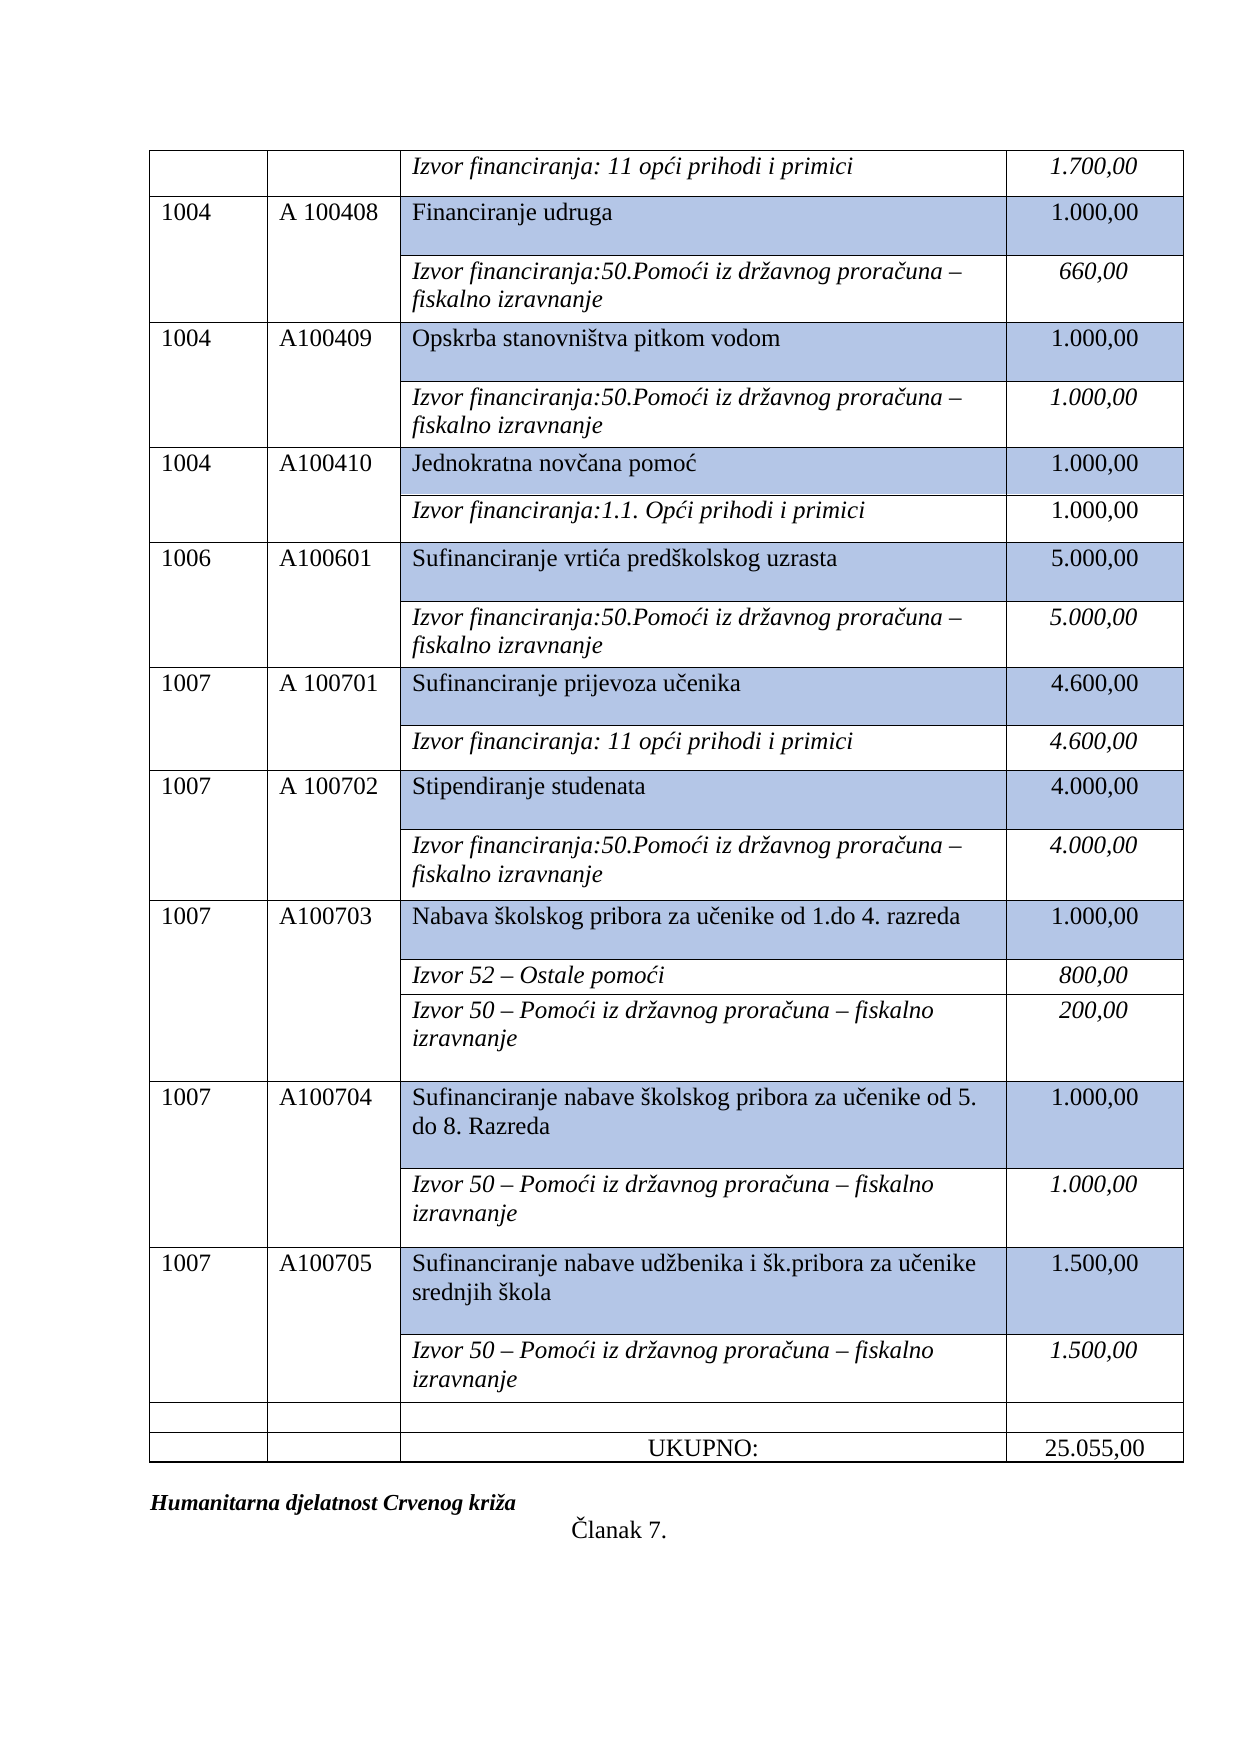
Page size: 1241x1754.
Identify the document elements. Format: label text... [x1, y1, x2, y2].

table_cell A100601 [268, 543, 400, 667]
table_cell UKUPNO: [401, 1433, 1006, 1461]
table_cell 1.000,00 [1007, 496, 1183, 542]
table_cell 1.000,00 [1007, 1082, 1183, 1168]
table_cell Stipendiranje studenata [401, 771, 1006, 829]
table_cell 1.000,00 [1007, 448, 1183, 494]
table_cell [150, 1433, 267, 1461]
table_cell Sufinanciranje nabave školskog pribora za učenike od 5. do 8. Razreda [401, 1082, 1006, 1168]
table_cell Izvor financiranja:50.Pomoći iz državnog proračuna – fiskalno izravnanje [401, 602, 1006, 667]
table_cell Izvor financiranja:50.Pomoći iz državnog proračuna – fiskalno izravnanje [401, 830, 1006, 900]
table_cell 1.000,00 [1007, 1169, 1183, 1247]
table_cell 660,00 [1007, 256, 1183, 322]
table_cell Sufinanciranje prijevoza učenika [401, 668, 1006, 725]
table_cell 1.000,00 [1007, 323, 1183, 381]
table_cell Izvor financiranja: 11 opći prihodi i primici [401, 726, 1006, 770]
table_cell [401, 1403, 1006, 1432]
table_cell Nabava školskog pribora za učenike od 1.do 4. razreda [401, 901, 1006, 959]
table_cell Sufinanciranje vrtića predškolskog uzrasta [401, 543, 1006, 601]
table_cell 1004 [150, 323, 267, 447]
table_cell 1.700,00 [1007, 151, 1183, 196]
table_cell Izvor financiranja:1.1. Opći prihodi i primici [401, 496, 1006, 542]
text Humanitarna djelatnost Crvenog križa [150, 1489, 1090, 1515]
table_cell Izvor 52 – Ostale pomoći [401, 960, 1006, 994]
table_cell Izvor financiranja:50.Pomoći iz državnog proračuna – fiskalno izravnanje [401, 382, 1006, 447]
table_cell 1007 [150, 1082, 267, 1247]
table_cell 4.000,00 [1007, 771, 1183, 829]
table_cell A100704 [268, 1082, 400, 1247]
table_cell 5.000,00 [1007, 602, 1183, 667]
table_cell 1.000,00 [1007, 901, 1183, 959]
table_cell Izvor financiranja:50.Pomoći iz državnog proračuna – fiskalno izravnanje [401, 256, 1006, 322]
table_cell A100705 [268, 1248, 400, 1402]
table_cell 4.600,00 [1007, 726, 1183, 770]
table_cell 1.500,00 [1007, 1248, 1183, 1334]
table_cell Izvor 50 – Pomoći iz državnog proračuna – fiskalno izravnanje [401, 1169, 1006, 1247]
table_cell Jednokratna novčana pomoć [401, 448, 1006, 494]
table_cell 1004 [150, 448, 267, 542]
table_cell A 100701 [268, 668, 400, 770]
text Članak 7. [202, 1515, 1090, 1544]
table_cell A100703 [268, 901, 400, 1081]
table_cell 1006 [150, 543, 267, 667]
table_cell 200,00 [1007, 995, 1183, 1081]
table_cell 4.600,00 [1007, 668, 1183, 725]
table_cell 1007 [150, 668, 267, 770]
table_cell 1004 [150, 197, 267, 322]
table_cell Financiranje udruga [401, 197, 1006, 255]
table_cell 1.500,00 [1007, 1335, 1183, 1402]
table_cell [268, 1433, 400, 1461]
table_cell 4.000,00 [1007, 830, 1183, 900]
table_cell 5.000,00 [1007, 543, 1183, 601]
table_cell [1007, 1403, 1183, 1432]
table_cell 25.055,00 [1007, 1433, 1183, 1461]
table_cell 1.000,00 [1007, 382, 1183, 447]
table_cell [268, 151, 400, 196]
table_cell [268, 1403, 400, 1432]
table_cell [150, 1403, 267, 1432]
table_cell A100410 [268, 448, 400, 542]
table_cell Sufinanciranje nabave udžbenika i šk.pribora za učenike srednjih škola [401, 1248, 1006, 1334]
table_cell A100409 [268, 323, 400, 447]
table_cell Izvor financiranja: 11 opći prihodi i primici [401, 151, 1006, 196]
table_cell Izvor 50 – Pomoći iz državnog proračuna – fiskalno izravnanje [401, 995, 1006, 1081]
table_cell 1.000,00 [1007, 197, 1183, 255]
table_cell [150, 151, 267, 196]
table_cell 800,00 [1007, 960, 1183, 994]
table_cell A 100702 [268, 771, 400, 900]
table_cell 1007 [150, 1248, 267, 1402]
table_cell 1007 [150, 901, 267, 1081]
table_cell A 100408 [268, 197, 400, 322]
table_cell Opskrba stanovništva pitkom vodom [401, 323, 1006, 381]
table_cell 1007 [150, 771, 267, 900]
table_cell Izvor 50 – Pomoći iz državnog proračuna – fiskalno izravnanje [401, 1335, 1006, 1402]
